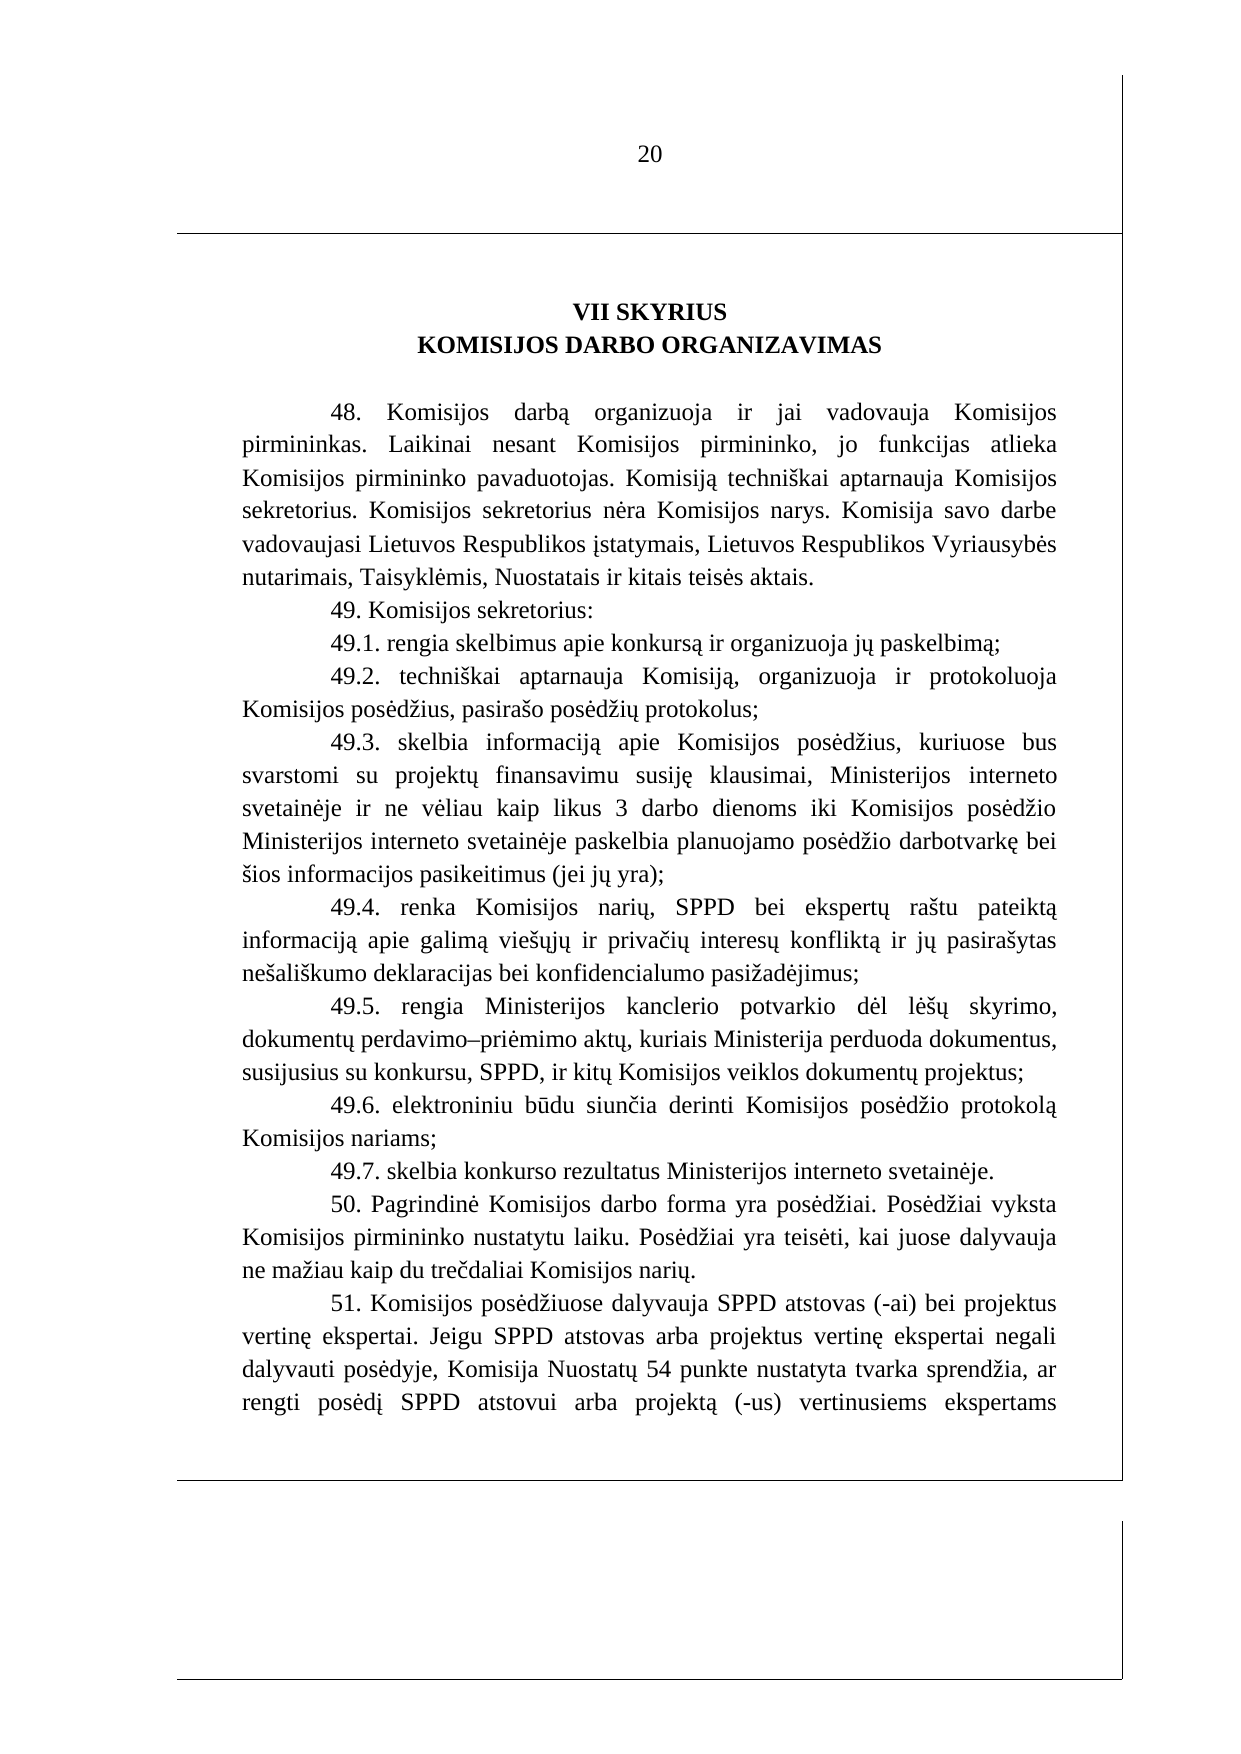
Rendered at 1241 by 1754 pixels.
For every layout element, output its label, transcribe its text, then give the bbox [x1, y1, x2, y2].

text 51. Komisijos posėdžiuose dalyvauja SPPD atstovas (-ai) bei projektus vertinę ekspertai. Jeigu SPPD atstovas arba projektus vertinę ekspertai negali dalyvauti posėdyje, Komisija Nuostatų 54 punkte nustatyta tvarka sprendžia, ar rengti posėdį SPPD atstovui arba projektą (-us) vertinusiems ekspertams nedalyvaujant, ar posėdį atidėti iki tol, kol galės dalyvauti SPPD atstovas ir (ar) projektus vertinę ekspertai. [177, 1223, 1122, 1480]
text 48. Komisijos darbą organizuoja ir jai vadovauja Komisijos pirmininkas. Laikinai nesant Komisijos pirmininko, jo funkcijas atlieka Komisijos pirmininko pavaduotojas. Komisiją techniškai aptarnauja Komisijos sekretorius. Komisijos sekretorius nėra Komisijos narys. Komisija savo darbe vadovaujasi Lietuvos Respublikos įstatymais, Lietuvos Respublikos Vyriausybės nutarimais, Taisyklėmis, Nuostatais ir kitais teisės aktais. [177, 332, 1122, 530]
text 49.6. elektroniniu būdu siunčia derinti Komisijos posėdžio protokolą Komisijos nariams; [177, 1025, 1122, 1091]
text VII SKYRIUS [177, 233, 1122, 266]
text 49.7. skelbia konkurso rezultatus Ministerijos interneto svetainėje. [177, 1091, 1122, 1124]
text KOMISIJOS DARBO ORGANIZAVIMAS [177, 266, 1122, 332]
text 49. Komisijos sekretorius: [177, 530, 1122, 563]
text 49.3. skelbia informaciją apie Komisijos posėdžius, kuriuose bus svarstomi su projektų finansavimu susiję klausimai, Ministerijos interneto svetainėje ir ne vėliau kaip likus 3 darbo dienoms iki Komisijos posėdžio Ministerijos interneto svetainėje paskelbia planuojamo posėdžio darbotvarkę bei šios informacijos pasikeitimus (jei jų yra); [177, 662, 1122, 827]
text 49.2. techniškai aptarnauja Komisiją, organizuoja ir protokoluoja Komisijos posėdžius, pasirašo posėdžių protokolus; [177, 596, 1122, 662]
text 49.5. rengia Ministerijos kanclerio potvarkio dėl lėšų skyrimo, dokumentų perdavimo–priėmimo aktų, kuriais Ministerija perduoda dokumentus, susijusius su konkursu, SPPD, ir kitų Komisijos veiklos dokumentų projektus; [177, 926, 1122, 1025]
text 50. Pagrindinė Komisijos darbo forma yra posėdžiai. Posėdžiai vyksta Komisijos pirmininko nustatytu laiku. Posėdžiai yra teisėti, kai juose dalyvauja ne mažiau kaip du trečdaliai Komisijos narių. [177, 1124, 1122, 1223]
text 49.4. renka Komisijos narių, SPPD bei ekspertų raštu pateiktą informaciją apie galimą viešųjų ir privačių interesų konfliktą ir jų pasirašytas nešališkumo deklaracijas bei konfidencialumo pasižadėjimus; [177, 827, 1122, 926]
text 49.1. rengia skelbimus apie konkursą ir organizuoja jų paskelbimą; [177, 563, 1122, 596]
